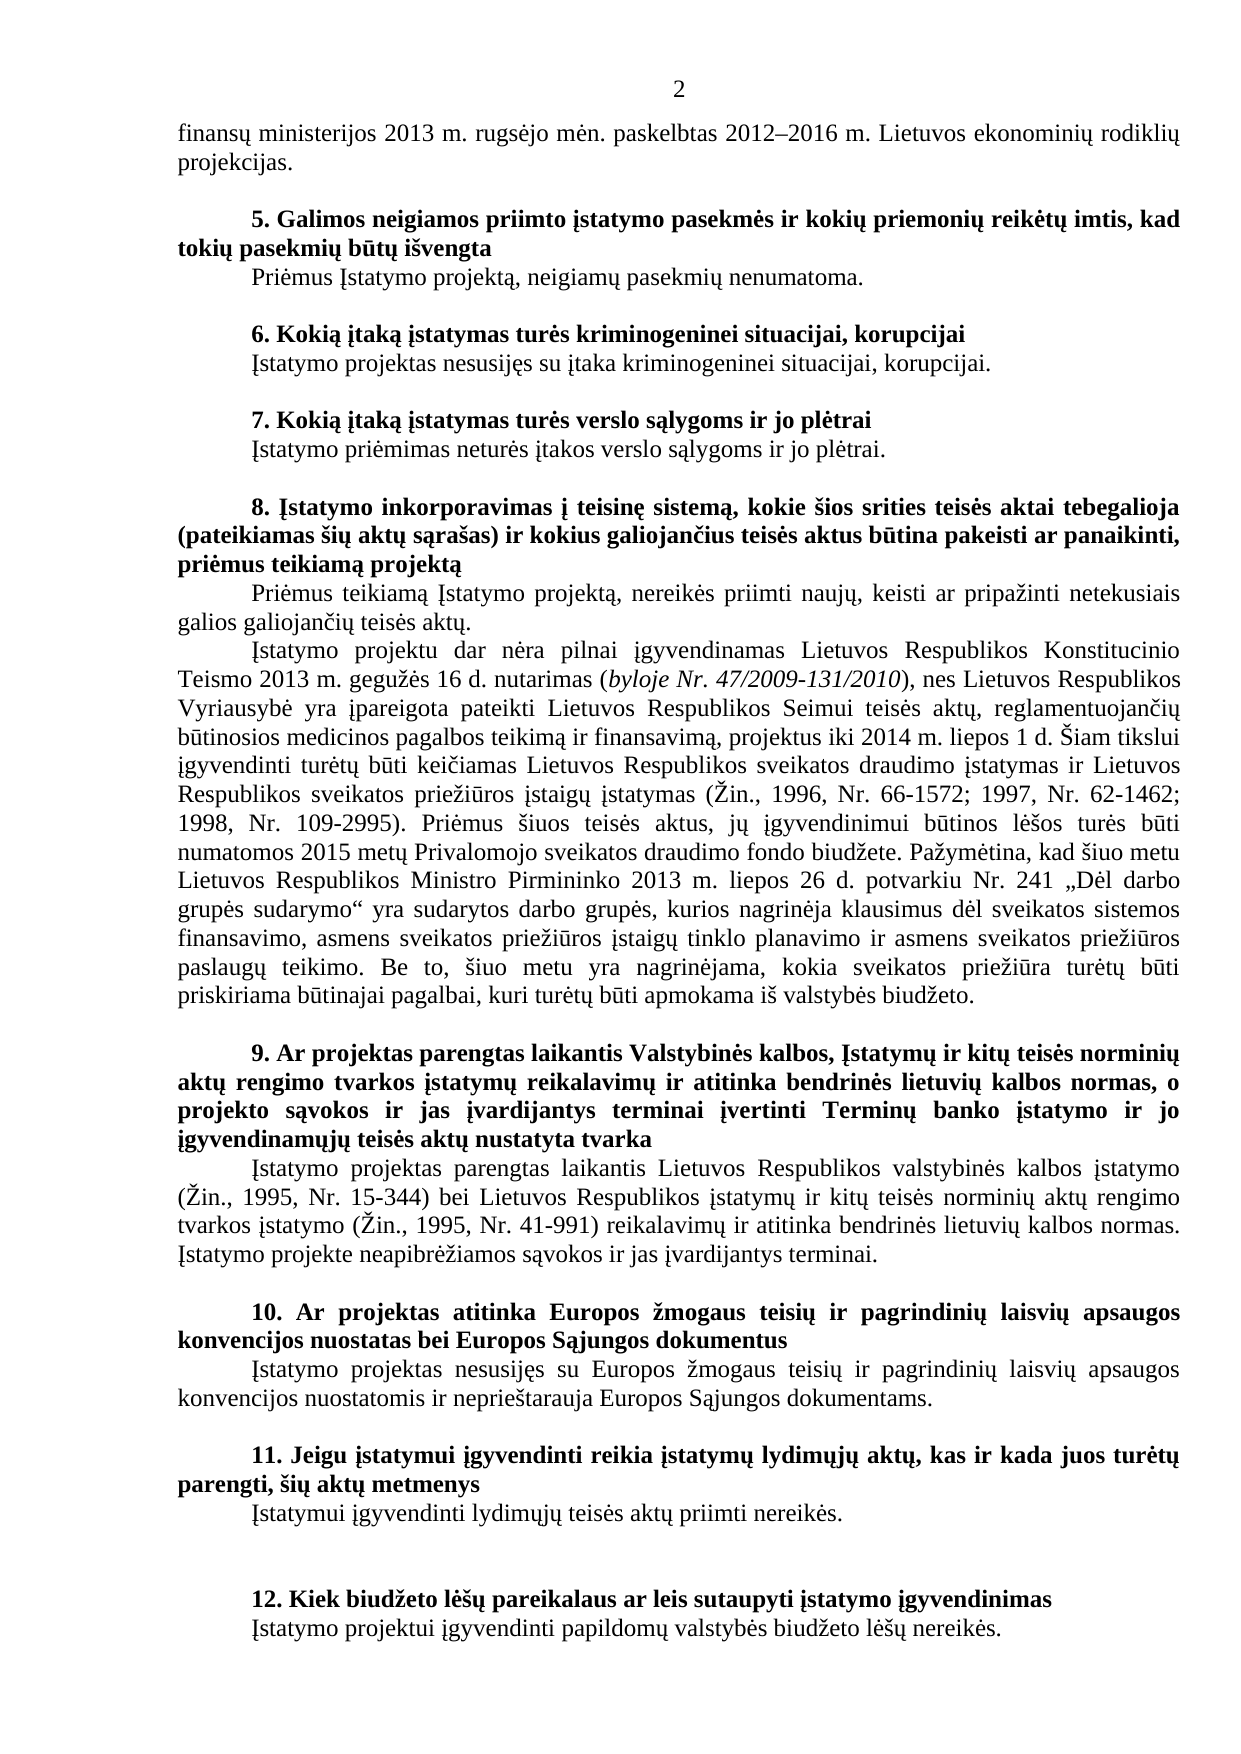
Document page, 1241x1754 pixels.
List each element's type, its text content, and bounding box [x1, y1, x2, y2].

text Įstatymo projektas nesusijęs su įtaka kriminogeninei situacijai, korupcijai. [177, 348, 1181, 377]
text Įstatymo projektas parengtas laikantis Lietuvos Respublikos valstybinės kalbos įstatymo (Žin., 1995, Nr. 15-344) bei Lietuvos Respublikos įstatymų ir kitų teisės norminių aktų rengimo tvarkos įstatymo (Žin., 1995, Nr. 41-991) reikalavimų ir atitinka bendrinės lietuvių kalbos normas. Įstatymo projekte neapibrėžiamos sąvokos ir jas įvardijantys terminai. [177, 1153, 1181, 1268]
text Priėmus Įstatymo projektą, neigiamų pasekmių nenumatoma. [177, 262, 1181, 291]
text 8. Įstatymo inkorporavimas į teisinę sistemą, kokie šios srities teisės aktai tebegalioja (pateikiamas šių aktų sąrašas) ir kokius galiojančius teisės aktus būtina pakeisti ar panaikinti, priėmus teikiamą projektą [177, 492, 1181, 578]
text 5. Galimos neigiamos priimto įstatymo pasekmės ir kokių priemonių reikėtų imtis, kad tokių pasekmių būtų išvengta [177, 204, 1181, 262]
text 6. Kokią įtaką įstatymas turės kriminogeninei situacijai, korupcijai [177, 319, 1181, 348]
text 9. Ar projektas parengtas laikantis Valstybinės kalbos, Įstatymų ir kitų teisės norminių aktų rengimo tvarkos įstatymų reikalavimų ir atitinka bendrinės lietuvių kalbos normas, o projekto sąvokos ir jas įvardijantys terminai įvertinti Terminų banko įstatymo ir jo įgyvendinamųjų teisės aktų nustatyta tvarka [177, 1038, 1181, 1153]
text 11. Jeigu įstatymui įgyvendinti reikia įstatymų lydimųjų aktų, kas ir kada juos turėtų parengti, šių aktų metmenys [177, 1441, 1181, 1498]
text 10. Ar projektas atitinka Europos žmogaus teisių ir pagrindinių laisvių apsaugos konvencijos nuostatas bei Europos Sąjungos dokumentus [177, 1297, 1181, 1354]
text Įstatymo projektu dar nėra pilnai įgyvendinamas Lietuvos Respublikos Konstitucinio Teismo 2013 m. gegužės 16 d. nutarimas (byloje Nr. 47/2009-131/2010), nes Lietuvos Respublikos Vyriausybė yra įpareigota pateikti Lietuvos Respublikos Seimui teisės aktų, reglamentuojančių būtinosios medicinos pagalbos teikimą ir finansavimą, projektus iki 2014 m. liepos 1 d. Šiam tikslui įgyvendinti turėtų būti keičiamas Lietuvos Respublikos sveikatos draudimo įstatymas ir Lietuvos Respublikos sveikatos priežiūros įstaigų įstatymas (Žin., 1996, Nr. 66-1572; 1997, Nr. 62-1462; 1998, Nr. 109-2995). Priėmus šiuos teisės aktus, jų įgyvendinimui būtinos lėšos turės būti numatomos 2015 metų Privalomojo sveikatos draudimo fondo biudžete. Pažymėtina, kad šiuo metu Lietuvos Respublikos Ministro Pirmininko 2013 m. liepos 26 d. potvarkiu Nr. 241 „Dėl darbo grupės sudarymo“ yra sudarytos darbo grupės, kurios nagrinėja klausimus dėl sveikatos sistemos finansavimo, asmens sveikatos priežiūros įstaigų tinklo planavimo ir asmens sveikatos priežiūros paslaugų teikimo. Be to, šiuo metu yra nagrinėjama, kokia sveikatos priežiūra turėtų būti priskiriama būtinajai pagalbai, kuri turėtų būti apmokama iš valstybės biudžeto. [177, 636, 1181, 1009]
text Įstatymui įgyvendinti lydimųjų teisės aktų priimti nereikės. [177, 1498, 1181, 1527]
text 12. Kiek biudžeto lėšų pareikalaus ar leis sutaupyti įstatymo įgyvendinimas [177, 1584, 1181, 1613]
text Įstatymo priėmimas neturės įtakos verslo sąlygoms ir jo plėtrai. [177, 434, 1181, 463]
text 7. Kokią įtaką įstatymas turės verslo sąlygoms ir jo plėtrai [177, 406, 1181, 434]
text Įstatymo projektui įgyvendinti papildomų valstybės biudžeto lėšų nereikės. [177, 1613, 1181, 1642]
text Įstatymo projektas nesusijęs su Europos žmogaus teisių ir pagrindinių laisvių apsaugos konvencijos nuostatomis ir neprieštarauja Europos Sąjungos dokumentams. [177, 1354, 1181, 1412]
text Priėmus teikiamą Įstatymo projektą, nereikės priimti naujų, keisti ar pripažinti netekusiais galios galiojančių teisės aktų. [177, 578, 1181, 636]
text finansų ministerijos 2013 m. rugsėjo mėn. paskelbtas 2012–2016 m. Lietuvos ekonominių rodiklių projekcijas. [177, 118, 1181, 176]
